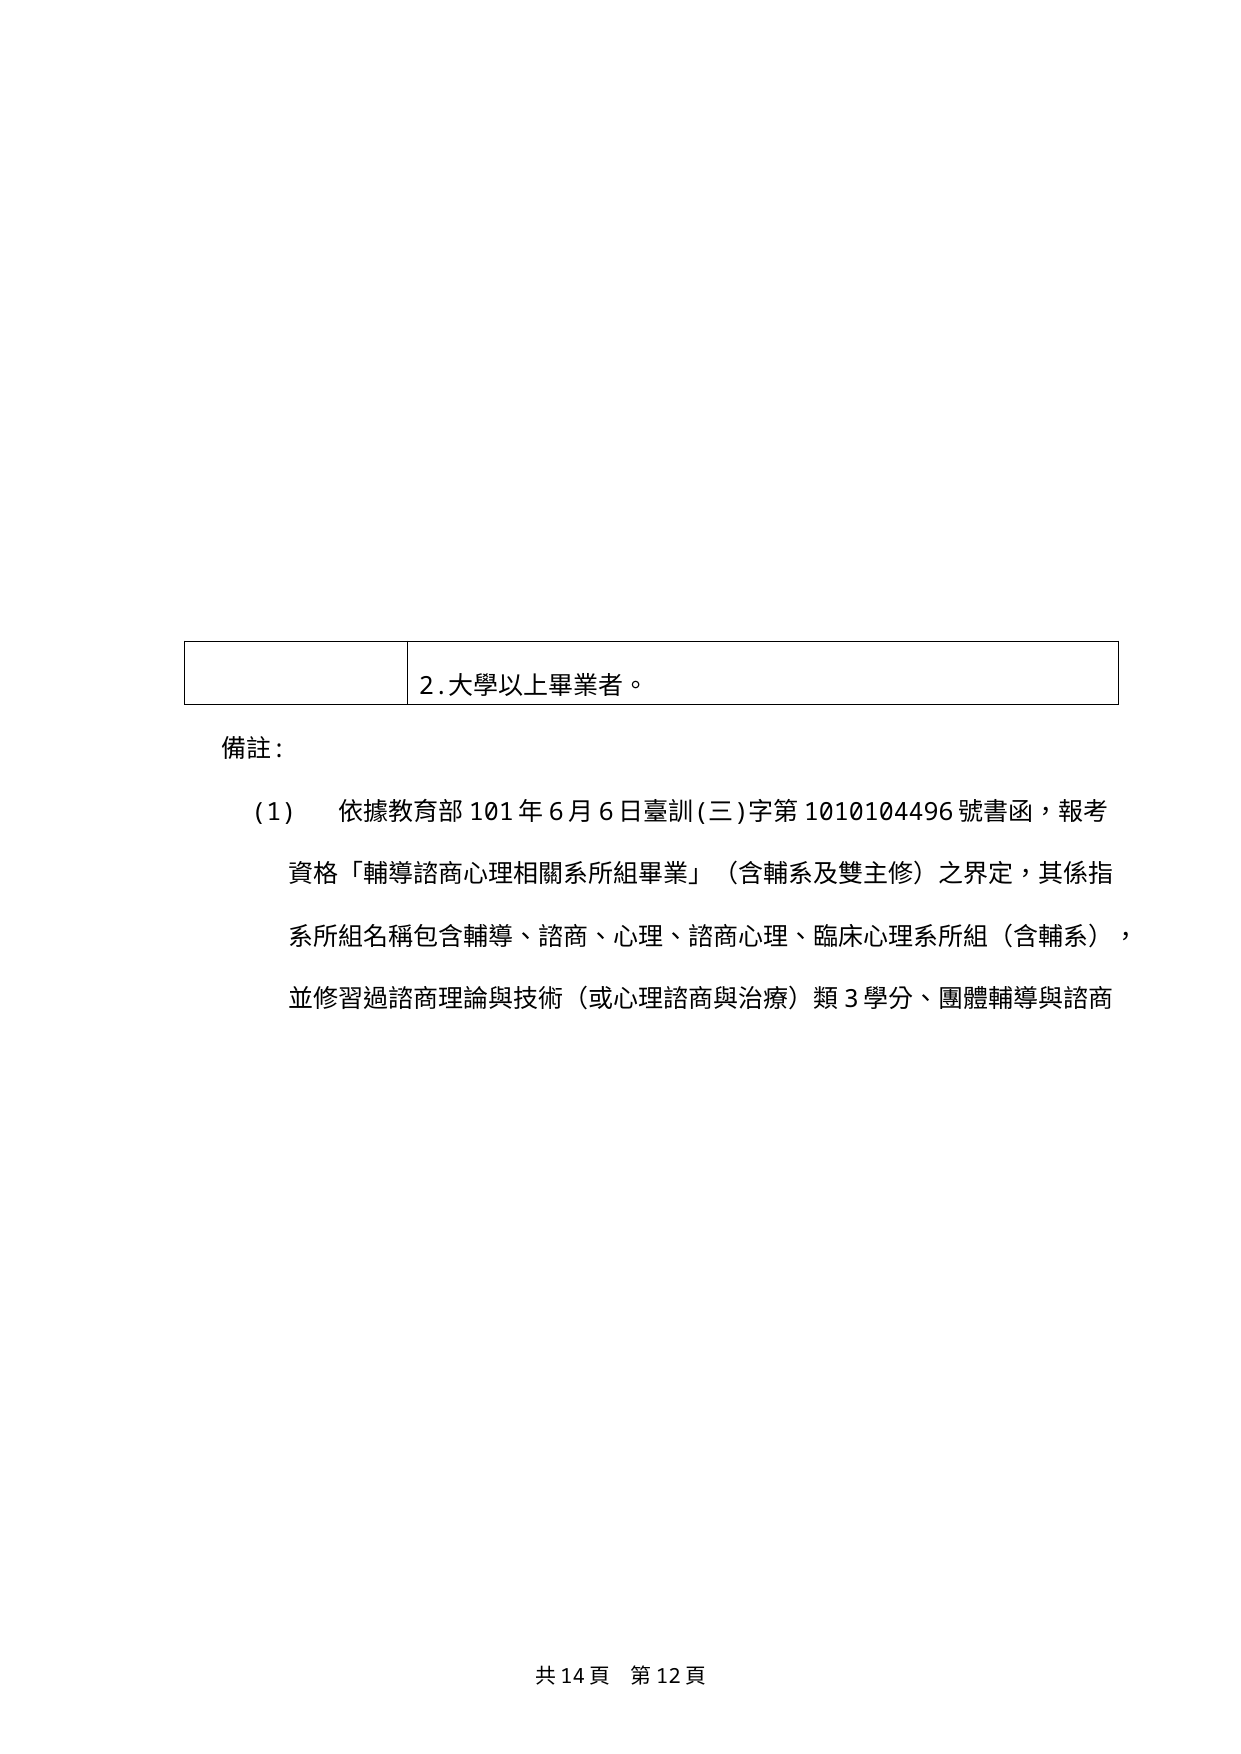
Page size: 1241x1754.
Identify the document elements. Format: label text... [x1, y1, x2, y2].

table_cell [185, 642, 407, 704]
text 備註: [221, 705, 1122, 768]
list 依據教育部101年6月6日臺訓(三)字第1010104496號書函，報考資格「輔導諮商心理相關系所組畢業」（含輔系及雙主修）之界定，其係指系所組名稱包含輔導、諮商、心理、諮商心理、臨床心理系所組（含輔系），並修習過諮商理論與技術（或心理諮商與治療）類3學分、團體輔導與諮商（或團體心理諮商與治療）類2學分、心理衡鑑（含心理測驗）類2學分、兒童發展類2學分，及諮商與輔導實習（或臨床心理實習）至少一學期並及格者。 [251, 768, 1122, 1018]
table_cell 2.大學以上畢業者。 [408, 642, 1118, 704]
